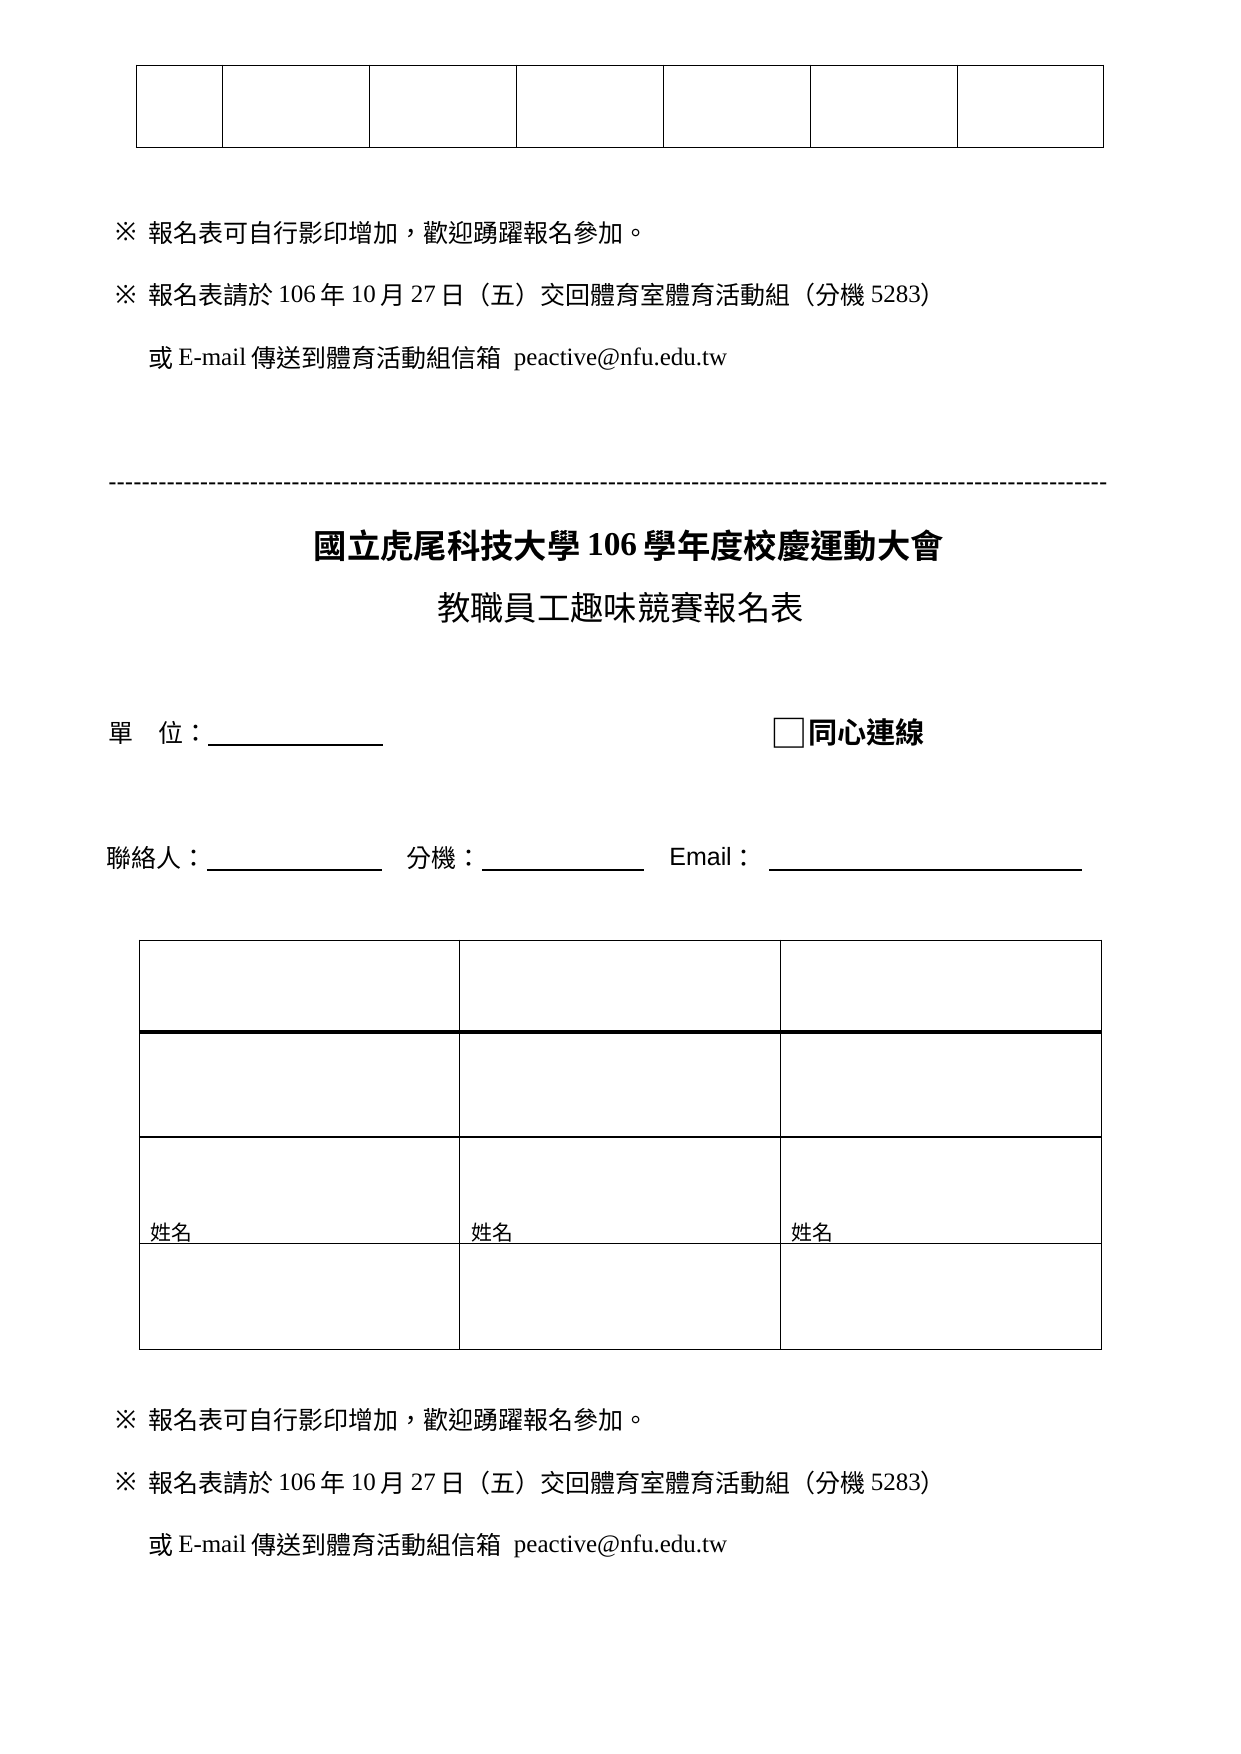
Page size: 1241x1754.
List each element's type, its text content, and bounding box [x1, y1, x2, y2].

table_cell [370, 66, 516, 147]
list 報名表可自行影印增加，歡迎踴躍報名參加。 [118, 189, 1157, 252]
table_cell [460, 1244, 780, 1348]
text ------------------------------------------------------------------------------------------------------------------------ [108, 439, 1122, 502]
table_cell C隊 [137, 66, 222, 147]
table_cell [664, 66, 810, 147]
list 報名表請於106年10月27日（五）交回體育室體育活動組（分機5283） [118, 1439, 1157, 1502]
table_cell [223, 66, 369, 147]
table_cell [958, 66, 1103, 147]
table_cell [517, 66, 663, 147]
table_header 姓名 隊員1 [140, 941, 459, 1030]
text 或E-mail傳送到體育活動組信箱 peactive@nfu.edu.tw [111, 314, 1157, 377]
table_header 姓名 隊員2 [460, 941, 780, 1030]
table_cell [140, 1034, 459, 1136]
table_cell [781, 1244, 1101, 1348]
text 教職員工趣味競賽報名表 [118, 564, 1122, 627]
text 聯絡人： 分機： Email： [107, 814, 1194, 877]
table_header 姓名 隊員3 [781, 941, 1101, 1030]
text 或E-mail傳送到體育活動組信箱 peactive@nfu.edu.tw [111, 1502, 1157, 1564]
text 國立虎尾科技大學106學年度校慶運動大會 [118, 502, 1122, 564]
table_cell [140, 1244, 459, 1348]
table_cell 姓名 隊員5 [460, 1138, 780, 1242]
table_cell [460, 1034, 780, 1136]
table_cell [781, 1034, 1101, 1136]
table_cell 姓名 隊員4 [140, 1138, 459, 1242]
list 報名表可自行影印增加，歡迎踴躍報名參加。 [118, 1377, 1157, 1439]
table_cell [811, 66, 957, 147]
text 單 位： □同心連線 [108, 689, 1122, 752]
list 報名表請於106年10月27日（五）交回體育室體育活動組（分機5283） [118, 252, 1157, 314]
table_cell 姓名 隊員6 [781, 1138, 1101, 1242]
